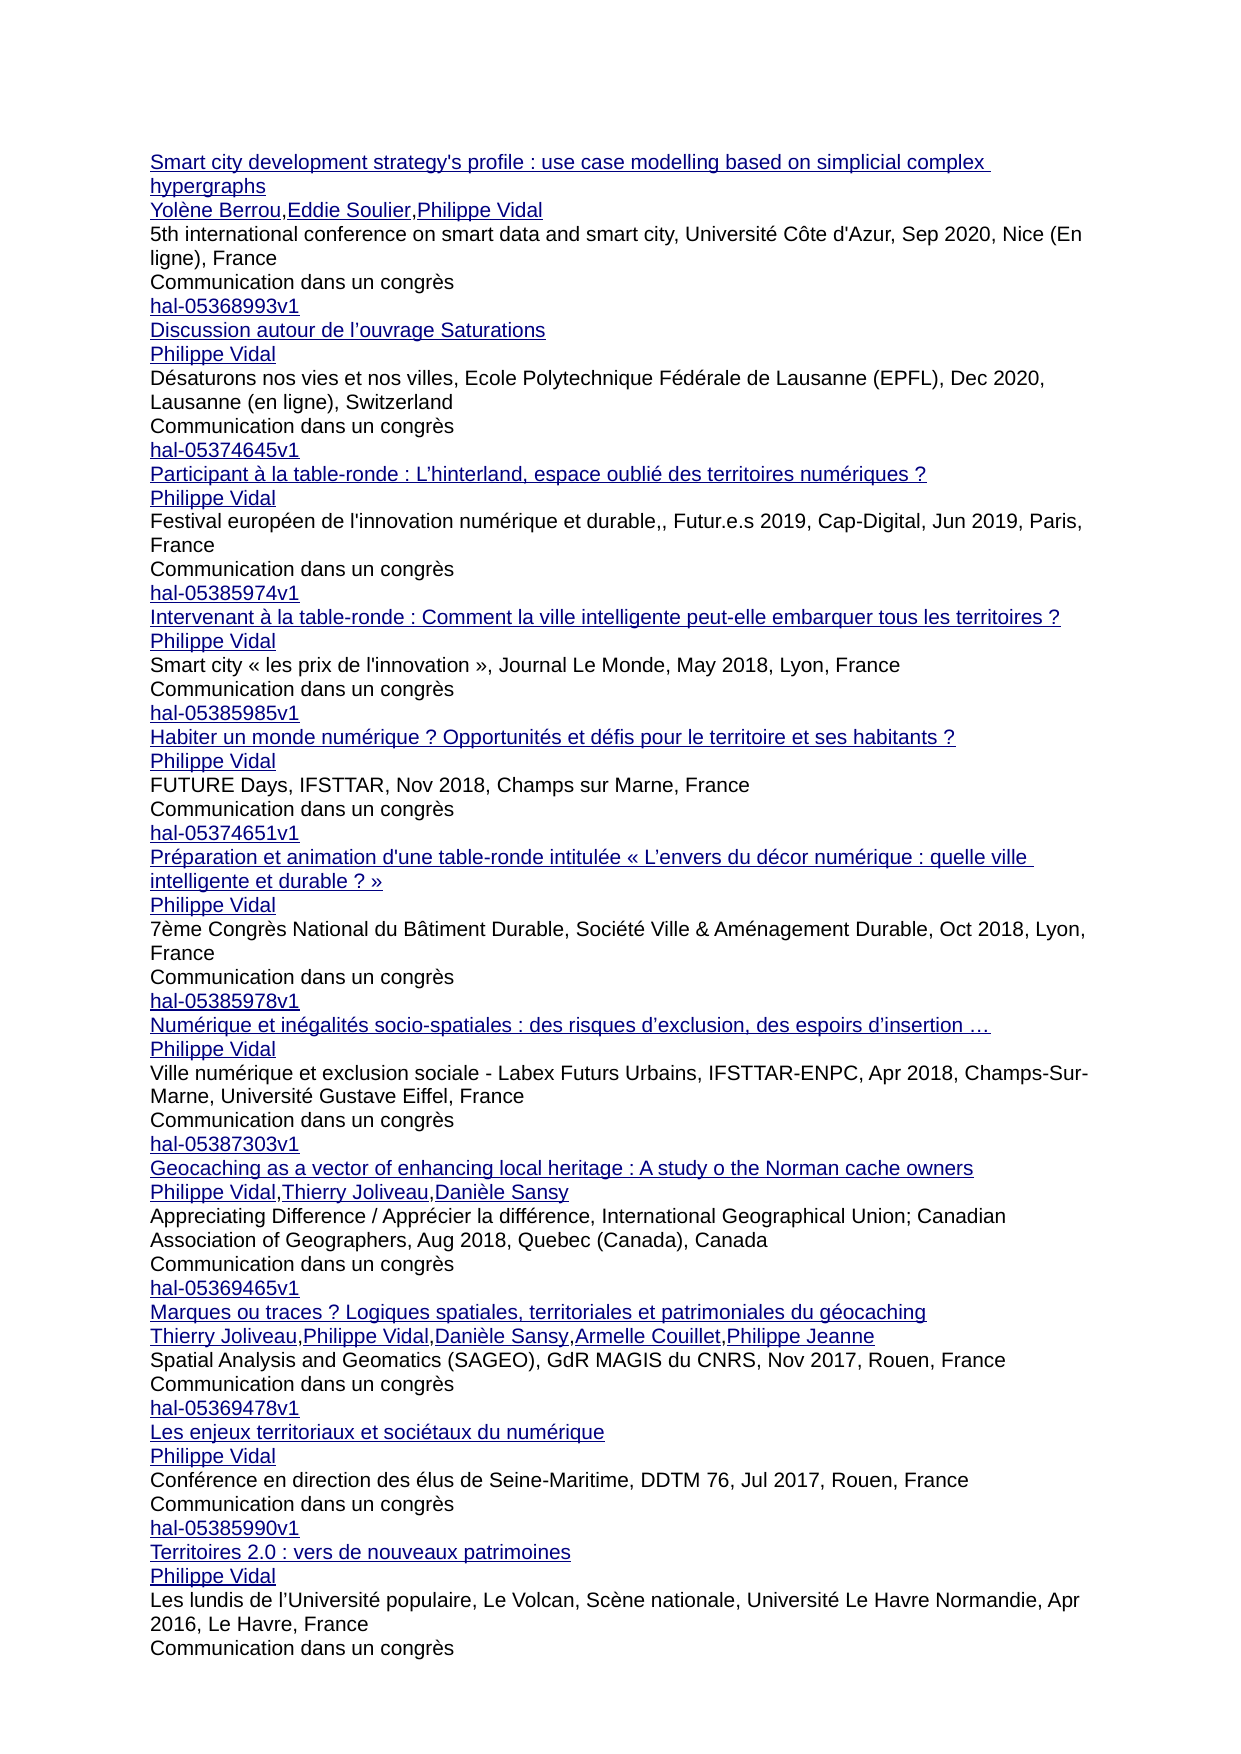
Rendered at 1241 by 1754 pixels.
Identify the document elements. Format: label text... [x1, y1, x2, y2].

table_cell Marques ou traces ? Logiques spatiales, territoriales et patrimoniales du géocaching Thierry Joliveau,Philippe Vidal,Danièle Sansy,Armelle Couillet,Philippe Jeanne Spatial Analysis and Geomatics (SAGEO), GdR MAGIS du CNRS, Nov 2017, Rouen, France Communication dans un congrès hal-05369478v1 [150, 1300, 1090, 1420]
table_cell Geocaching as a vector of enhancing local heritage : A study o the Norman cache owners Philippe Vidal,Thierry Joliveau,Danièle Sansy Appreciating Difference / Apprécier la différence, International Geographical Union; Canadian Association of Geographers, Aug 2018, Quebec (Canada), Canada Communication dans un congrès hal-05369465v1 [150, 1156, 1090, 1300]
table_cell Habiter un monde numérique ? Opportunités et défis pour le territoire et ses habitants ? Philippe Vidal FUTURE Days, IFSTTAR, Nov 2018, Champs sur Marne, France Communication dans un congrès hal-05374651v1 [150, 725, 1090, 845]
table_cell Discussion autour de l’ouvrage Saturations Philippe Vidal Désaturons nos vies et nos villes, Ecole Polytechnique Fédérale de Lausanne (EPFL), Dec 2020, Lausanne (en ligne), Switzerland Communication dans un congrès hal-05374645v1 [150, 318, 1090, 461]
table_cell Préparation et animation d'une table-ronde intitulée « L’envers du décor numérique : quelle ville intelligente et durable ? » Philippe Vidal 7ème Congrès National du Bâtiment Durable, Société Ville & Aménagement Durable, Oct 2018, Lyon, France Communication dans un congrès hal-05385978v1 [150, 845, 1090, 1012]
table_cell Numérique et inégalités socio-spatiales : des risques d’exclusion, des espoirs d’insertion … Philippe Vidal Ville numérique et exclusion sociale - Labex Futurs Urbains, IFSTTAR-ENPC, Apr 2018, Champs-Sur-Marne, Université Gustave Eiffel, France Communication dans un congrès hal-05387303v1 [150, 1013, 1090, 1156]
table_cell Smart city development strategy's profile : use case modelling based on simplicial complex hypergraphs Yolène Berrou,Eddie Soulier,Philippe Vidal 5th international conference on smart data and smart city, Université Côte d'Azur, Sep 2020, Nice (En ligne), France Communication dans un congrès hal-05368993v1 [150, 150, 1090, 318]
table_cell Territoires 2.0 : vers de nouveaux patrimoines Philippe Vidal Les lundis de l’Université populaire, Le Volcan, Scène nationale, Université Le Havre Normandie, Apr 2016, Le Havre, France Communication dans un congrès [150, 1540, 1090, 1659]
table_cell Participant à la table-ronde : L’hinterland, espace oublié des territoires numériques ? Philippe Vidal Festival européen de l'innovation numérique et durable,, Futur.e.s 2019, Cap-Digital, Jun 2019, Paris, France Communication dans un congrès hal-05385974v1 [150, 461, 1090, 605]
table_cell Intervenant à la table-ronde : Comment la ville intelligente peut-elle embarquer tous les territoires ? Philippe Vidal Smart city « les prix de l'innovation », Journal Le Monde, May 2018, Lyon, France Communication dans un congrès hal-05385985v1 [150, 605, 1090, 725]
table_cell Les enjeux territoriaux et sociétaux du numérique Philippe Vidal Conférence en direction des élus de Seine-Maritime, DDTM 76, Jul 2017, Rouen, France Communication dans un congrès hal-05385990v1 [150, 1420, 1090, 1539]
